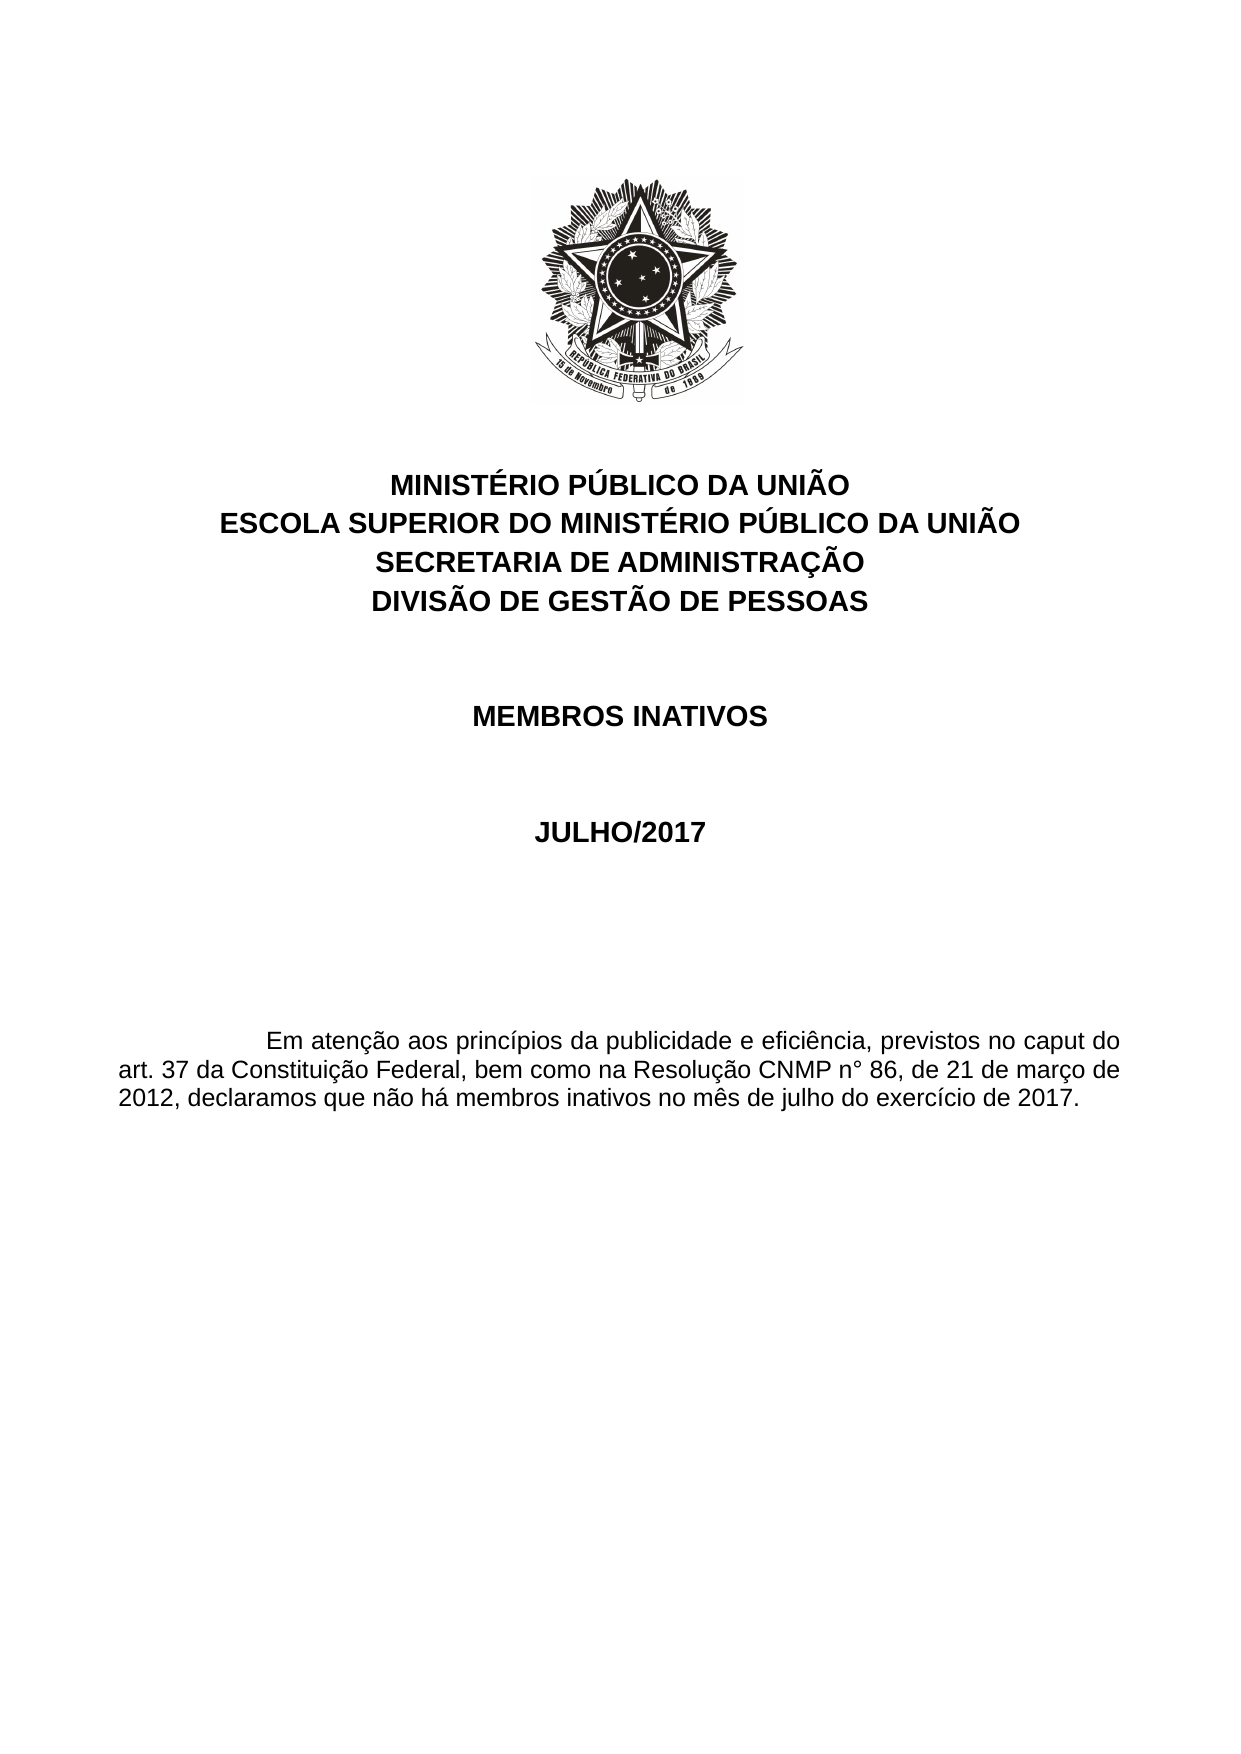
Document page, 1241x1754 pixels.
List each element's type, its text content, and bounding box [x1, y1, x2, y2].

text SECRETARIA DE ADMINISTRAÇÃO [118, 545, 1122, 578]
picture [530, 177, 746, 404]
text JULHO/2017 [118, 815, 1122, 848]
text DIVISÃO DE GESTÃO DE PESSOAS [118, 583, 1122, 617]
text MINISTÉRIO PÚBLICO DA UNIÃO [118, 468, 1122, 501]
text MEMBROS INATIVOS [118, 699, 1122, 733]
text ESCOLA SUPERIOR DO MINISTÉRIO PÚBLICO DA UNIÃO [118, 506, 1122, 540]
text Em atenção aos princípios da publicidade e eficiência, previstos no caput do art. 37 da Constituição Federal, bem como na Resolução CNMP n° 86, de 21 de março de 2012, declaramos que não há membros inativos no mês de julho do exercício de 2017. [118, 1026, 1122, 1112]
